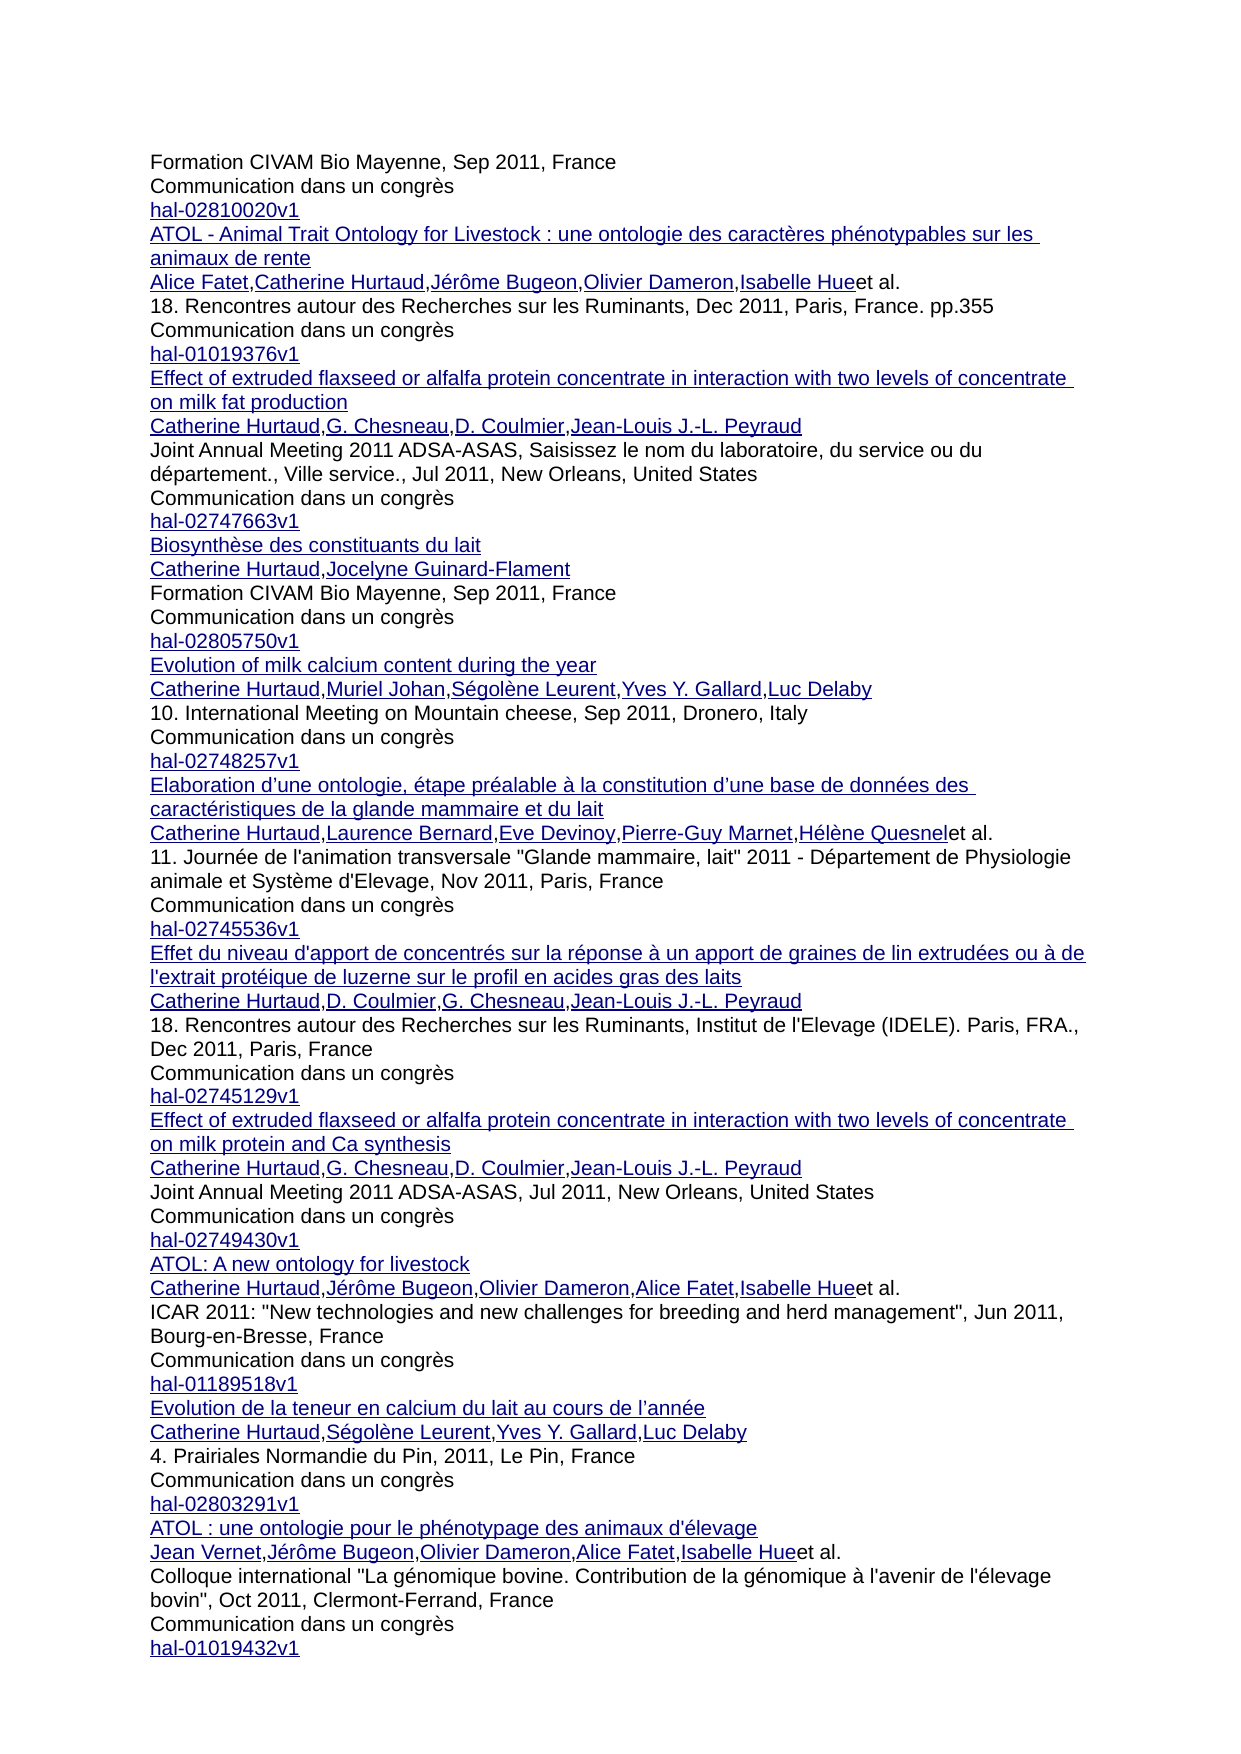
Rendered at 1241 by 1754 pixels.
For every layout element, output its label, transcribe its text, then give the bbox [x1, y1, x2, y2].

table_cell Effect of extruded flaxseed or alfalfa protein concentrate in interaction with two levels of concentrate on milk fat production Catherine Hurtaud,G. Chesneau,D. Coulmier,Jean-Louis J.-L. Peyraud Joint Annual Meeting 2011 ADSA-ASAS, Saisissez le nom du laboratoire, du service ou du département., Ville service., Jul 2011, New Orleans, United States Communication dans un congrès hal-02747663v1 [150, 366, 1090, 533]
table_cell Evolution de la teneur en calcium du lait au cours de l’année Catherine Hurtaud,Ségolène Leurent,Yves Y. Gallard,Luc Delaby 4. Prairiales Normandie du Pin, 2011, Le Pin, France Communication dans un congrès hal-02803291v1 [150, 1396, 1090, 1516]
table_cell ATOL : une ontologie pour le phénotypage des animaux d'élevage Jean Vernet,Jérôme Bugeon,Olivier Dameron,Alice Fatet,Isabelle Hueet al. Colloque international "La génomique bovine. Contribution de la génomique à l'avenir de l'élevage bovin", Oct 2011, Clermont-Ferrand, France Communication dans un congrès hal-01019432v1 [150, 1516, 1090, 1659]
table_cell Formation CIVAM Bio Mayenne, Sep 2011, France Communication dans un congrès hal-02810020v1 [150, 150, 1090, 222]
table_cell Evolution of milk calcium content during the year Catherine Hurtaud,Muriel Johan,Ségolène Leurent,Yves Y. Gallard,Luc Delaby 10. International Meeting on Mountain cheese, Sep 2011, Dronero, Italy Communication dans un congrès hal-02748257v1 [150, 653, 1090, 773]
table_cell Elaboration d’une ontologie, étape préalable à la constitution d’une base de données des caractéristiques de la glande mammaire et du lait Catherine Hurtaud,Laurence Bernard,Eve Devinoy,Pierre-Guy Marnet,Hélène Quesnelet al. 11. Journée de l'animation transversale "Glande mammaire, lait" 2011 - Département de Physiologie animale et Système d'Elevage, Nov 2011, Paris, France Communication dans un congrès hal-02745536v1 [150, 773, 1090, 941]
table_cell ATOL - Animal Trait Ontology for Livestock : une ontologie des caractères phénotypables sur les animaux de rente Alice Fatet,Catherine Hurtaud,Jérôme Bugeon,Olivier Dameron,Isabelle Hueet al. 18. Rencontres autour des Recherches sur les Ruminants, Dec 2011, Paris, France. pp.355 Communication dans un congrès hal-01019376v1 [150, 222, 1090, 366]
table_cell Biosynthèse des constituants du lait Catherine Hurtaud,Jocelyne Guinard-Flament Formation CIVAM Bio Mayenne, Sep 2011, France Communication dans un congrès hal-02805750v1 [150, 533, 1090, 653]
table_cell Effect of extruded flaxseed or alfalfa protein concentrate in interaction with two levels of concentrate on milk protein and Ca synthesis Catherine Hurtaud,G. Chesneau,D. Coulmier,Jean-Louis J.-L. Peyraud Joint Annual Meeting 2011 ADSA-ASAS, Jul 2011, New Orleans, United States Communication dans un congrès hal-02749430v1 [150, 1108, 1090, 1252]
table_cell Effet du niveau d'apport de concentrés sur la réponse à un apport de graines de lin extrudées ou à de l'extrait protéique de luzerne sur le profil en acides gras des laits Catherine Hurtaud,D. Coulmier,G. Chesneau,Jean-Louis J.-L. Peyraud 18. Rencontres autour des Recherches sur les Ruminants, Institut de l'Elevage (IDELE). Paris, FRA., Dec 2011, Paris, France Communication dans un congrès hal-02745129v1 [150, 941, 1090, 1108]
table_cell ATOL: A new ontology for livestock Catherine Hurtaud,Jérôme Bugeon,Olivier Dameron,Alice Fatet,Isabelle Hueet al. ICAR 2011: "New technologies and new challenges for breeding and herd management", Jun 2011, Bourg-en-Bresse, France Communication dans un congrès hal-01189518v1 [150, 1252, 1090, 1396]
